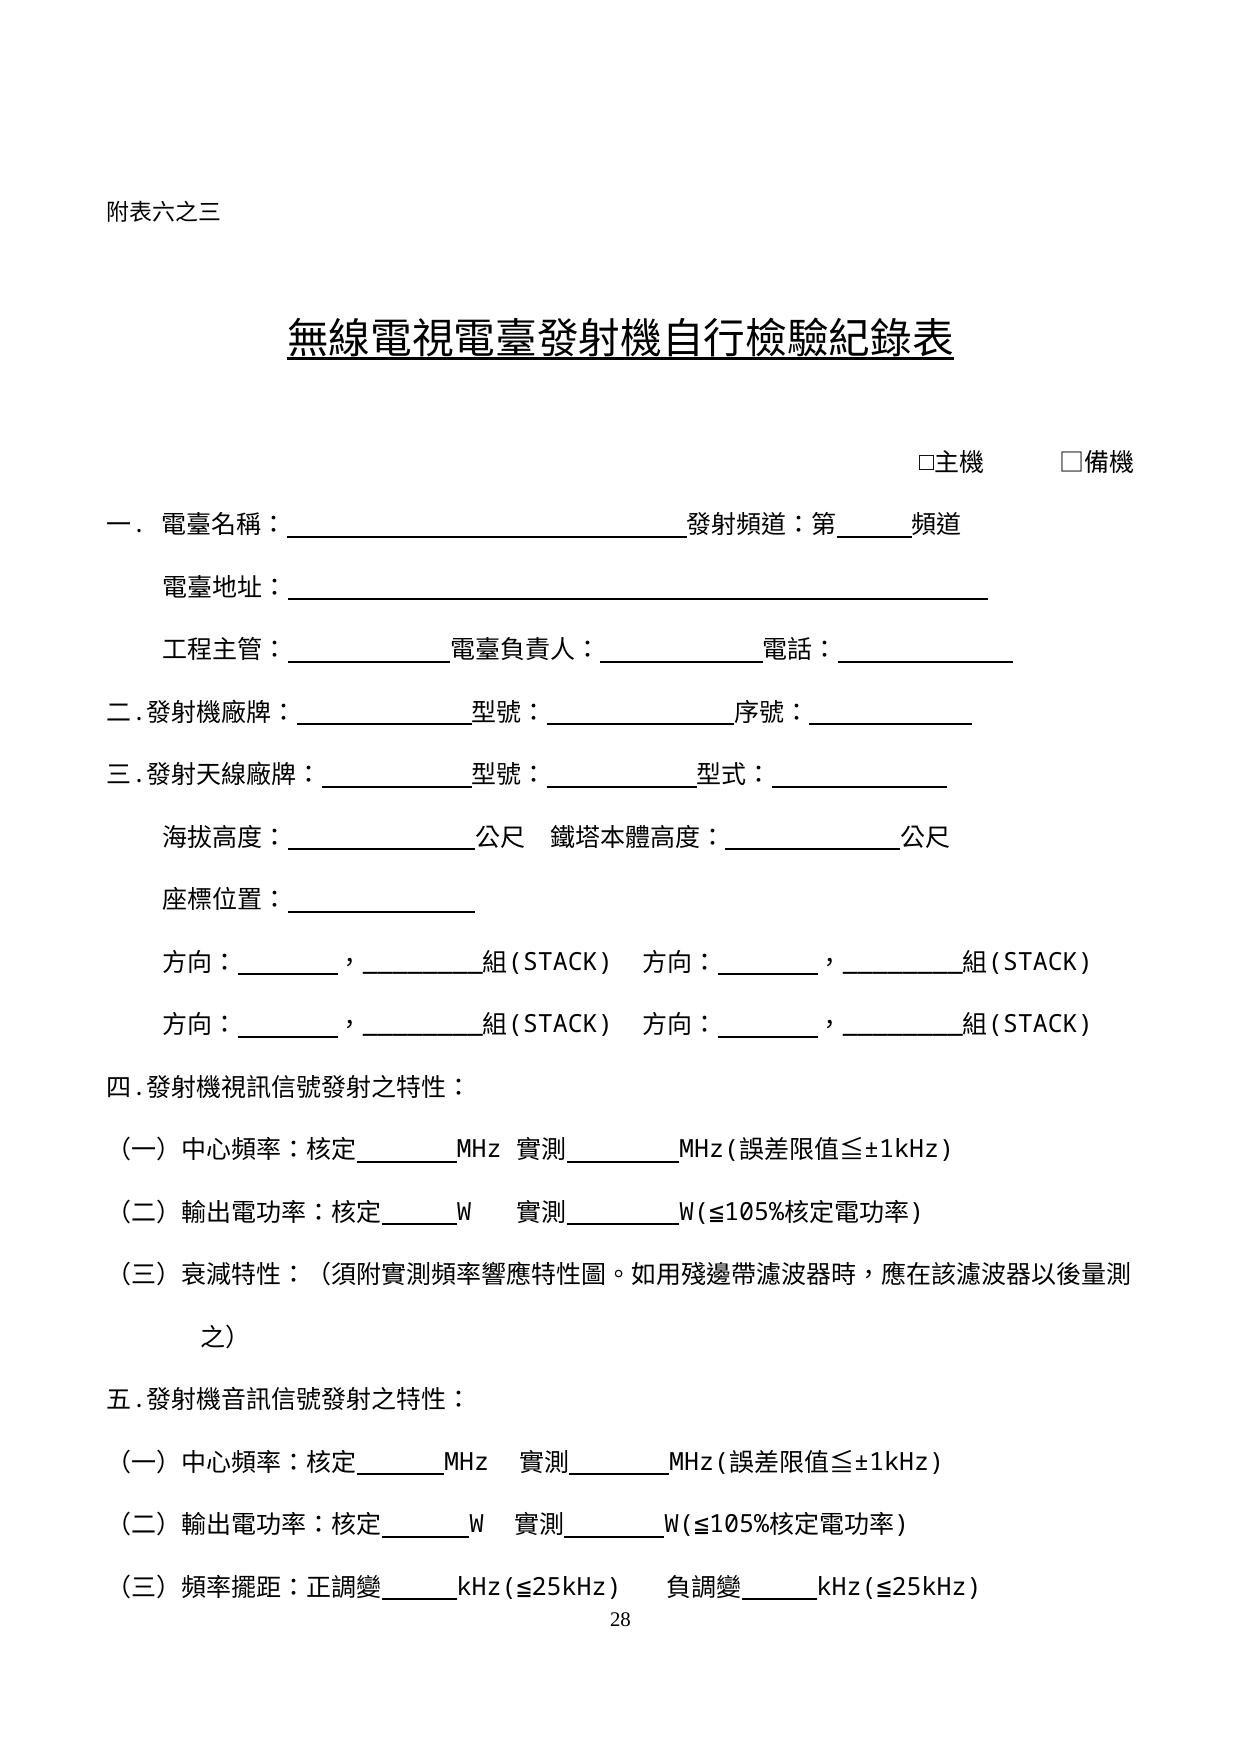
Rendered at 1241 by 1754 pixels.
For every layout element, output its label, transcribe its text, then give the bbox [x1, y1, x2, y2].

text 電臺地址： [163, 544, 1134, 606]
text 座標位置： [106, 856, 1134, 919]
text （一）中心頻率：核定 MHz 實測 MHz(誤差限值≦±1kHz) [106, 1106, 1134, 1169]
text （二）輸出電功率：核定 W 實測 W(≦105%核定電功率) [106, 1169, 1134, 1231]
text 方向： ，________組(STACK) 方向： ，________組(STACK) [106, 919, 1134, 981]
text （一）中心頻率：核定 MHz 實測 MHz(誤差限值≦±1kHz) [106, 1419, 1134, 1481]
text 無線電視電臺發射機自行檢驗紀錄表 [106, 294, 1134, 356]
text （二）輸出電功率：核定 W 實測 W(≦105%核定電功率) [106, 1481, 1134, 1544]
text 三.發射天線廠牌： 型號： 型式： [106, 731, 1134, 794]
text 工程主管： 電臺負責人： 電話： [163, 606, 1134, 669]
text □主機 □備機 [106, 419, 1134, 481]
text （三）衰減特性：（須附實測頻率響應特性圖。如用殘邊帶濾波器時，應在該濾波器以後量測之） [106, 1231, 1134, 1356]
text 四.發射機視訊信號發射之特性： [106, 1044, 1134, 1106]
text 二.發射機廠牌： 型號： 序號： [106, 669, 1134, 731]
text 五.發射機音訊信號發射之特性： [106, 1356, 1134, 1419]
text 方向： ，________組(STACK) 方向： ，________組(STACK) [106, 981, 1134, 1044]
text 附表六之三 [106, 169, 1134, 231]
text 一. 電臺名稱： 發射頻道：第 頻道 [106, 481, 1134, 544]
text 海拔高度： 公尺 鐵塔本體高度： 公尺 [106, 794, 1134, 856]
text （三）頻率擺距：正調變 kHz(≦25kHz) 負調變 kHz(≦25kHz) [106, 1544, 1134, 1606]
